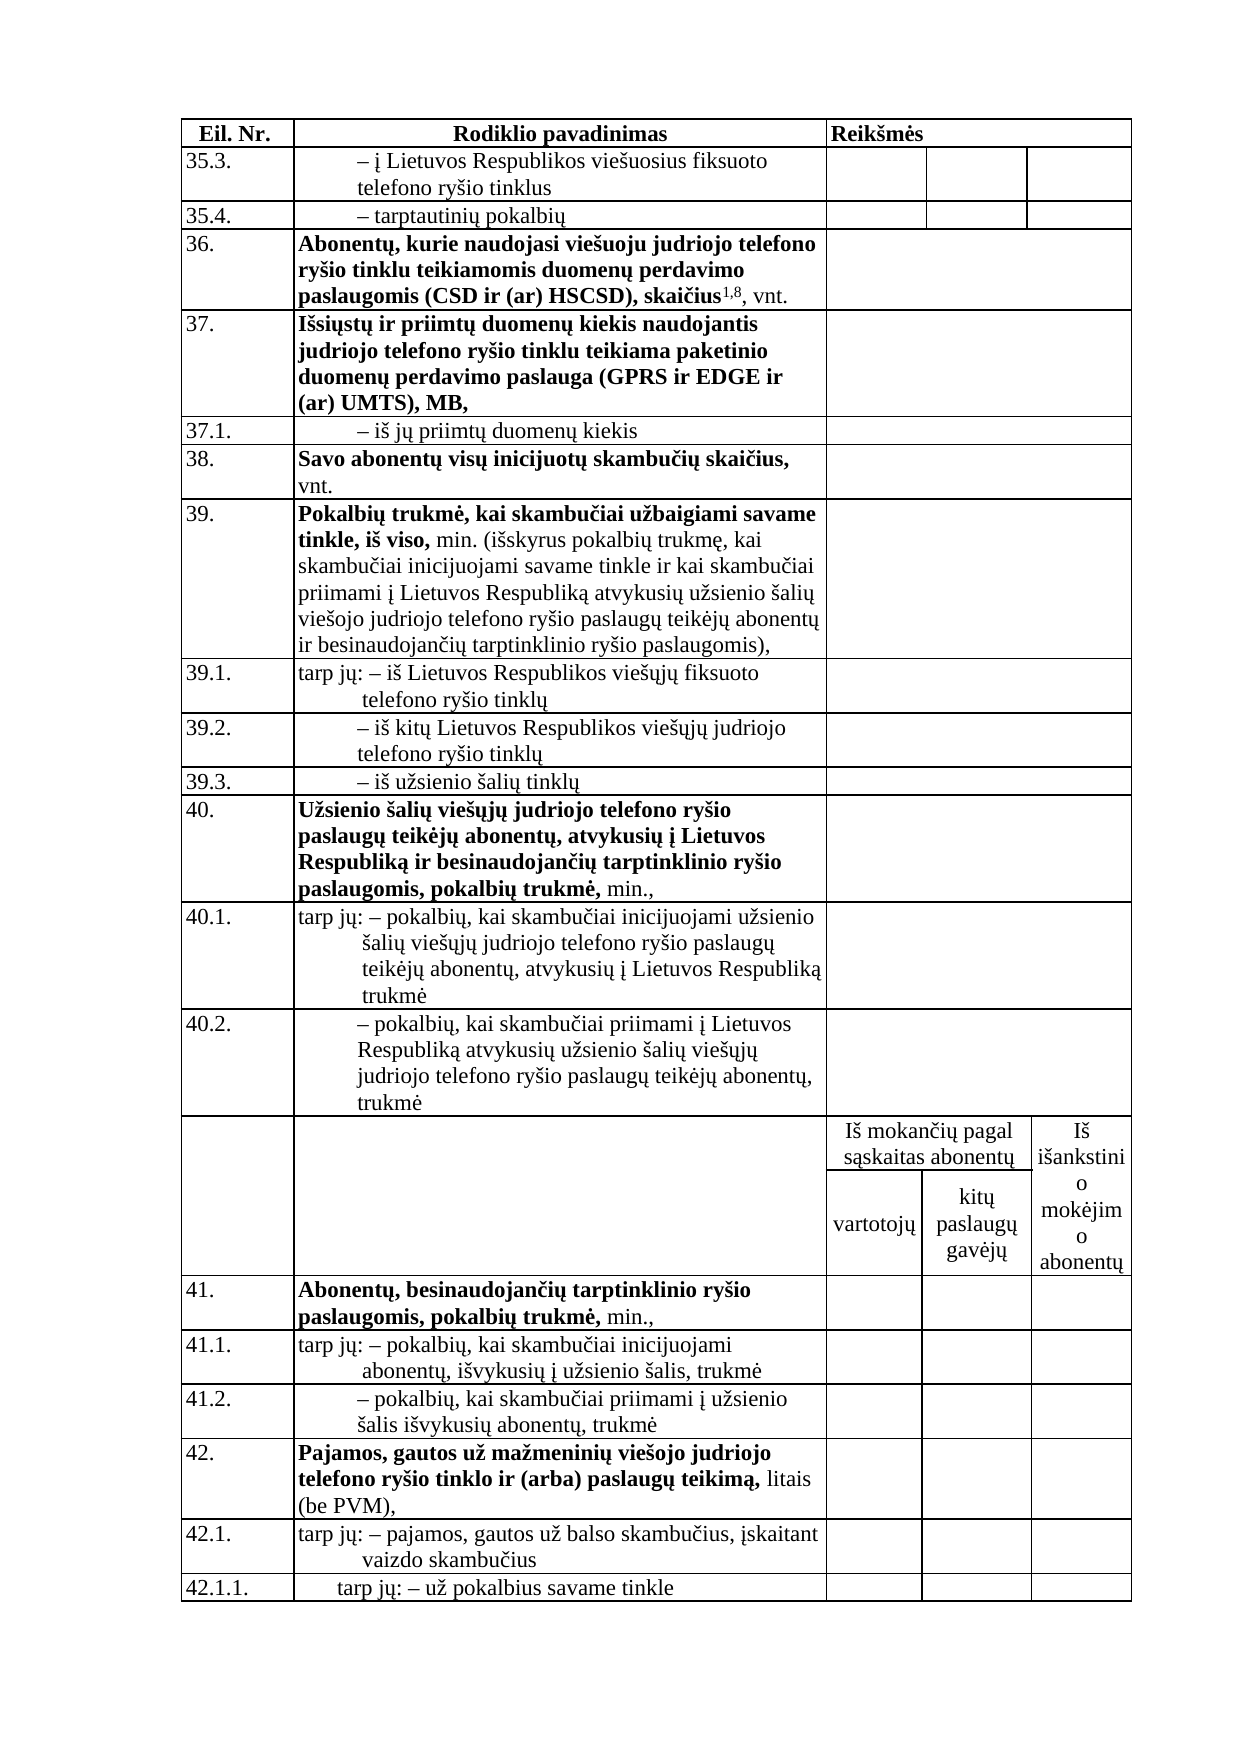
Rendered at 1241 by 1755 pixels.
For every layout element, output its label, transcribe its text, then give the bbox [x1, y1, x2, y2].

table_cell [923, 1520, 1031, 1572]
table_cell 41.2. [182, 1385, 293, 1438]
table_cell – iš užsienio šalių tinklų [295, 768, 826, 794]
table_cell – iš kitų Lietuvos Respublikos viešųjų judriojo telefono ryšio tinklų [295, 714, 826, 766]
table_cell Iš mokančių pagal sąskaitas abonentų [827, 1117, 1031, 1169]
table_cell [923, 1574, 1031, 1600]
table_cell Abonentų, kurie naudojasi viešuoju judriojo telefono ryšio tinklu teikiamomis duomenų perdavimo paslaugomis (CSD ir (ar) HSCSD), skaičius1,8, vnt. [295, 230, 826, 309]
table_cell 39. [182, 500, 293, 658]
table_cell [923, 1331, 1031, 1383]
table_cell [827, 714, 1131, 766]
table_cell – tarptautinių pokalbių [295, 202, 826, 228]
table_cell Užsienio šalių viešųjų judriojo telefono ryšio paslaugų teikėjų abonentų, atvykusių į Lietuvos Respubliką ir besinaudojančių tarptinklinio ryšio paslaugomis, pokalbių trukmė, min., [295, 796, 826, 901]
table_cell [827, 903, 1131, 1008]
table_cell tarp jų: – už pokalbius savame tinkle [295, 1574, 826, 1600]
table_cell tarp jų: – iš Lietuvos Respublikos viešųjų fiksuoto telefono ryšio tinklų [295, 659, 826, 712]
table_cell – iš jų priimtų duomenų kiekis [295, 417, 826, 444]
table_cell tarp jų: – pokalbių, kai skambučiai inicijuojami užsienio šalių viešųjų judriojo telefono ryšio paslaugų teikėjų abonentų, atvykusių į Lietuvos Respubliką trukmė [295, 903, 826, 1008]
table_cell Abonentų, besinaudojančių tarptinklinio ryšio paslaugomis, pokalbių trukmė, min., [295, 1276, 826, 1329]
table_cell Savo abonentų visų inicijuotų skambučių skaičius, vnt. [295, 445, 826, 498]
table_cell Pokalbių trukmė, kai skambučiai užbaigiami savame tinkle, iš viso, min. (išskyrus pokalbių trukmę, kai skambučiai inicijuojami savame tinkle ir kai skambučiai priimami į Lietuvos Respubliką atvykusių užsienio šalių viešojo judriojo telefono ryšio paslaugų teikėjų abonentų ir besinaudojančių tarptinklinio ryšio paslaugomis), [295, 500, 826, 658]
table_cell [927, 202, 1026, 228]
table_cell 37.1. [182, 417, 293, 444]
table_cell 39.1. [182, 659, 293, 712]
table_cell 36. [182, 230, 293, 309]
table_cell Išsiųstų ir priimtų duomenų kiekis naudojantis judriojo telefono ryšio tinklu teikiama paketinio duomenų perdavimo paslauga (GPRS ir EDGE ir (ar) UMTS), MB, [295, 311, 826, 416]
table_cell Iš išankstinio mokėjimo abonentų [1032, 1117, 1131, 1275]
table_cell [827, 768, 1131, 794]
table_cell 40.2. [182, 1010, 293, 1115]
table_cell 39.3. [182, 768, 293, 794]
table_cell [1032, 1520, 1131, 1572]
table_cell [923, 1385, 1031, 1438]
table_cell [923, 1276, 1031, 1329]
table_cell 38. [182, 445, 293, 498]
table_cell [827, 1520, 921, 1572]
table_cell [827, 445, 1131, 498]
table_cell kitų paslaugų gavėjų [923, 1171, 1031, 1275]
table_cell [827, 1574, 921, 1600]
table_cell [1032, 1276, 1131, 1329]
table_cell 41. [182, 1276, 293, 1329]
table_cell [1032, 1331, 1131, 1383]
table_header Eil. Nr. [182, 120, 293, 146]
table_cell [1032, 1439, 1131, 1518]
table_cell 40.1. [182, 903, 293, 1008]
table_cell [827, 1385, 921, 1438]
table_cell [927, 148, 1026, 200]
table_cell – pokalbių, kai skambučiai priimami į užsienio šalis išvykusių abonentų, trukmė [295, 1385, 826, 1438]
table_cell 42.1. [182, 1520, 293, 1572]
table_cell [827, 202, 926, 228]
table_cell 42.1.1. [182, 1574, 293, 1600]
table_cell [1032, 1385, 1131, 1438]
table_cell [1032, 1574, 1131, 1600]
table_cell [923, 1439, 1031, 1518]
table_cell [827, 500, 1131, 658]
table_cell [1028, 202, 1131, 228]
table_cell [827, 1276, 921, 1329]
table_cell [827, 1331, 921, 1383]
table_cell [1028, 148, 1131, 200]
table_cell 37. [182, 311, 293, 416]
table_header Rodiklio pavadinimas [295, 120, 826, 146]
table_cell [827, 1010, 1131, 1115]
table_cell 41.1. [182, 1331, 293, 1383]
table_header Reikšmės [827, 120, 1131, 146]
table_cell 40. [182, 796, 293, 901]
table_cell [295, 1117, 826, 1275]
table_cell [827, 148, 926, 200]
table_cell [827, 311, 1131, 416]
table_cell [827, 230, 1131, 309]
table_cell – į Lietuvos Respublikos viešuosius fiksuoto telefono ryšio tinklus [295, 148, 826, 200]
table_cell tarp jų: – pajamos, gautos už balso skambučius, įskaitant vaizdo skambučius [295, 1520, 826, 1572]
table_cell 39.2. [182, 714, 293, 766]
table_cell [827, 659, 1131, 712]
table_cell Pajamos, gautos už mažmeninių viešojo judriojo telefono ryšio tinklo ir (arba) paslaugų teikimą, litais (be PVM), [295, 1439, 826, 1518]
table_cell – pokalbių, kai skambučiai priimami į Lietuvos Respubliką atvykusių užsienio šalių viešųjų judriojo telefono ryšio paslaugų teikėjų abonentų, trukmė [295, 1010, 826, 1115]
table_cell [182, 1117, 293, 1275]
table_cell [827, 796, 1131, 901]
table_cell [827, 1439, 921, 1518]
table_cell tarp jų: – pokalbių, kai skambučiai inicijuojami abonentų, išvykusių į užsienio šalis, trukmė [295, 1331, 826, 1383]
table_cell 35.4. [182, 202, 293, 228]
table_cell [827, 417, 1131, 444]
table_cell 35.3. [182, 148, 293, 200]
table_cell vartotojų [827, 1171, 921, 1275]
table_cell 42. [182, 1439, 293, 1518]
